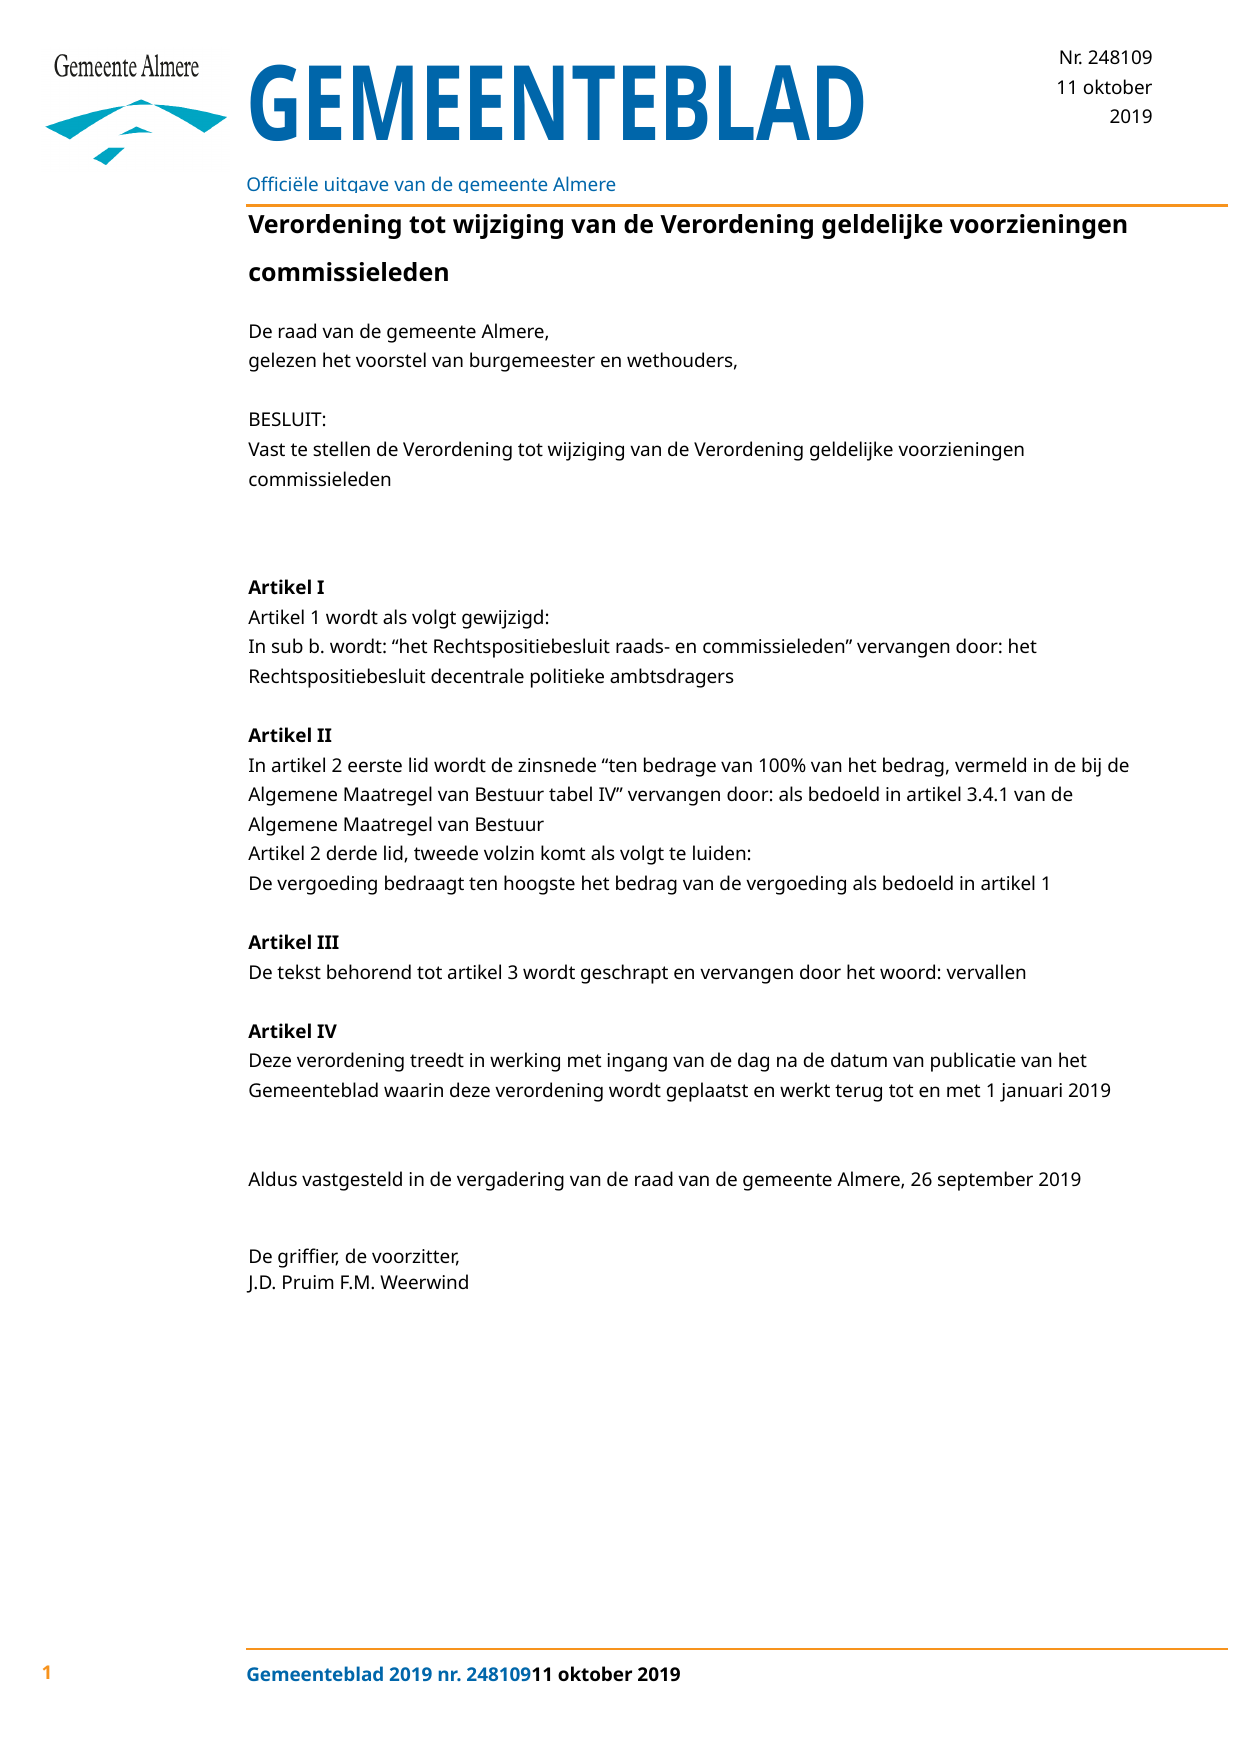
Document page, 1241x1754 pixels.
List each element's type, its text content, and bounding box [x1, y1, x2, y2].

text In artikel 2 eerste lid wordt de zinsnede “ten bedrage van 100% van het bedrag, vermeld in de bij de Algemene Maatregel van Bestuur tabel IV” vervangen door: als bedoeld in artikel 3.4.1 van de Algemene Maatregel van Bestuur [248, 752, 1152, 837]
text Artikel IV [248, 1018, 1152, 1044]
text Artikel II [248, 722, 1152, 748]
text De griffier, de voorzitter, [248, 1243, 1152, 1269]
text Artikel 1 wordt als volgt gewijzigd: [248, 604, 1152, 629]
text De raad van de gemeente Almere, [248, 318, 1152, 344]
text Artikel 2 derde lid, tweede volzin komt als volgt te luiden: [248, 841, 1152, 866]
text Verordening tot wijziging van de Verordening geldelijke voorzieningen commissieleden [248, 207, 1152, 288]
text Aldus vastgesteld in de vergadering van de raad van de gemeente Almere, 26 september 2019 [248, 1166, 1152, 1192]
text J.D. Pruim F.M. Weerwind [248, 1269, 1152, 1294]
text Vast te stellen de Verordening tot wijziging van de Verordening geldelijke voorzieningen commissieleden [248, 436, 1152, 492]
text De vergoeding bedraagt ten hoogste het bedrag van de vergoeding als bedoeld in artikel 1 [248, 870, 1152, 896]
text gelezen het voorstel van burgemeester en wethouders, [248, 347, 1152, 373]
text Artikel III [248, 929, 1152, 955]
picture [41, 47, 231, 172]
text Deze verordening treedt in werking met ingang van de dag na de datum van publicatie van het Gemeenteblad waarin deze verordening wordt geplaatst en werkt terug tot en met 1 januari 2019 [248, 1048, 1152, 1103]
text Artikel I [248, 574, 1152, 600]
text In sub b. wordt: “het Rechtspositiebesluit raads- en commissieleden” vervangen door: het Rechtspositiebesluit decentrale politieke ambtsdragers [248, 633, 1152, 689]
text BESLUIT: [248, 407, 1152, 432]
text De tekst behorend tot artikel 3 wordt geschrapt en vervangen door het woord: vervallen [248, 959, 1152, 984]
